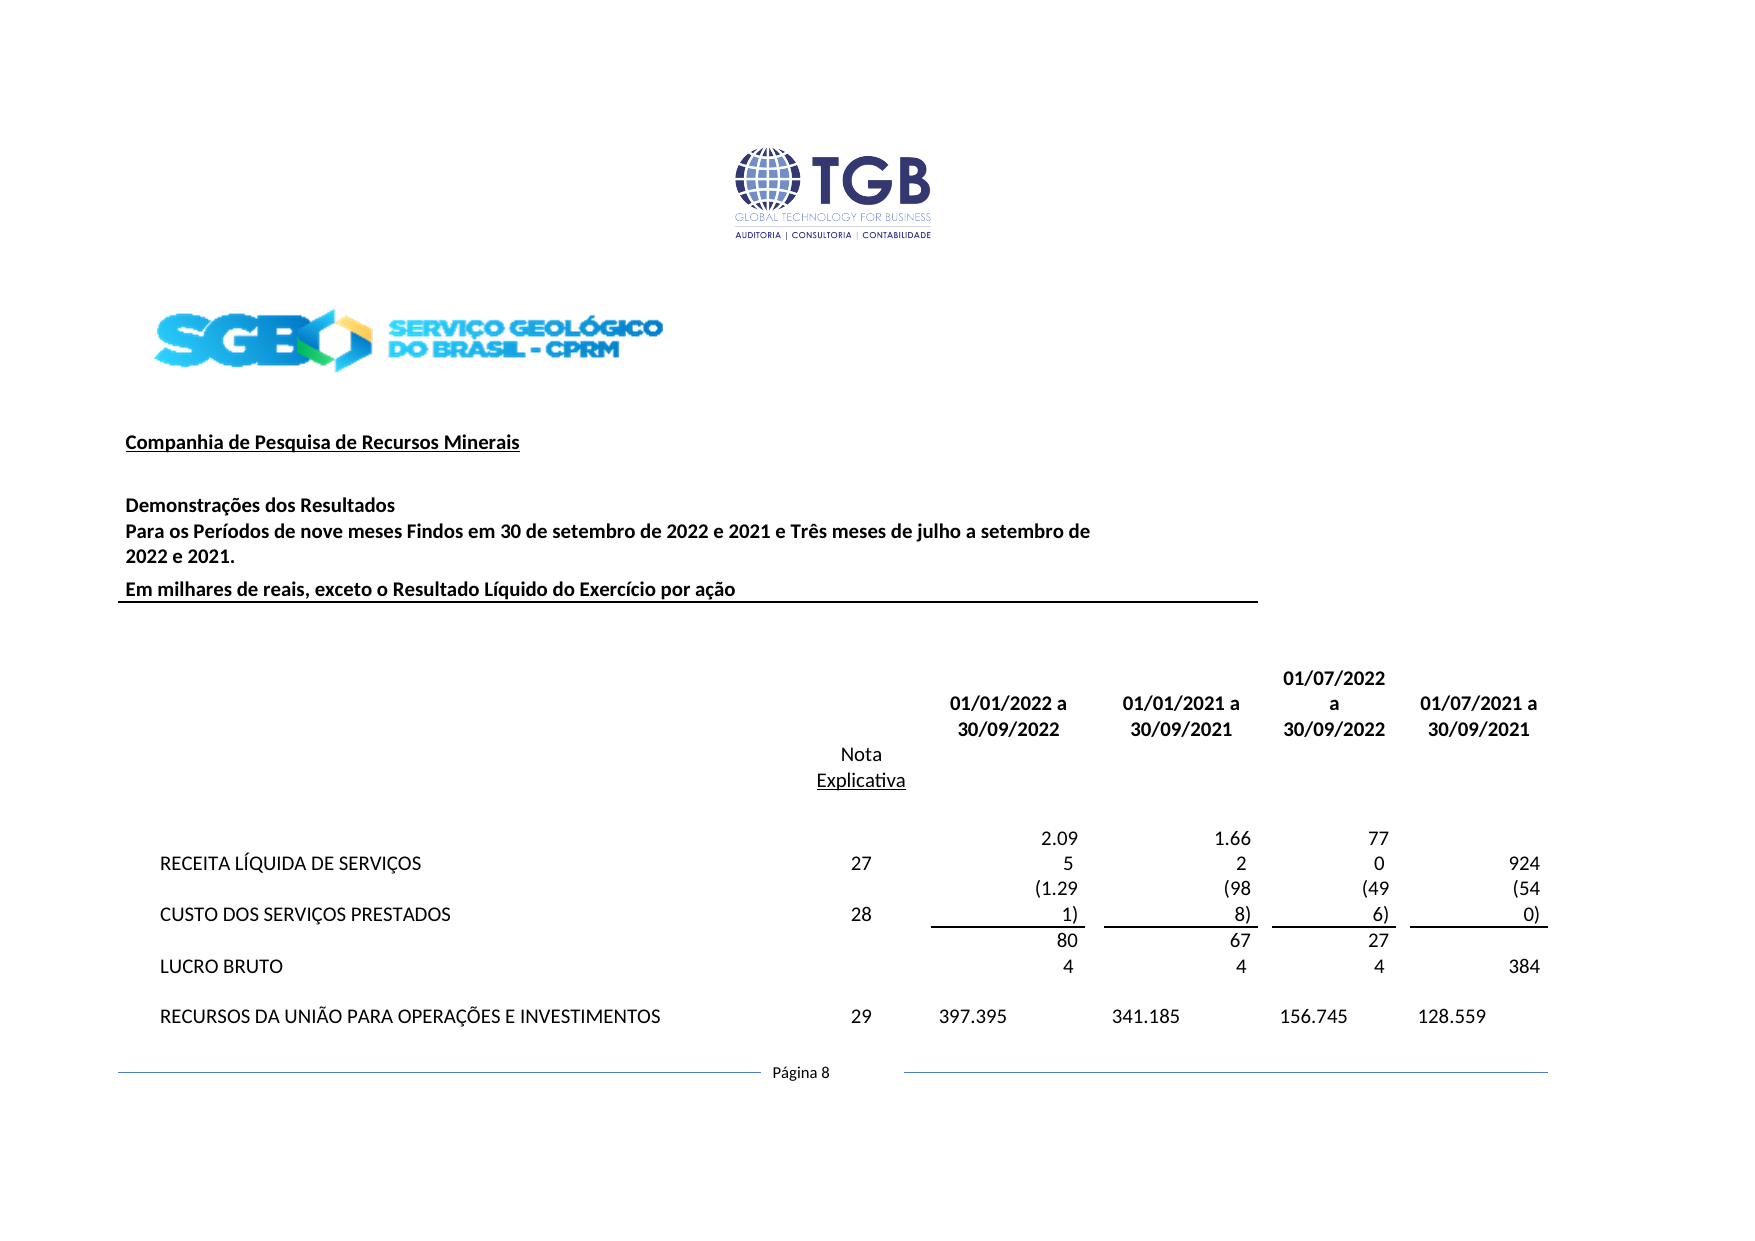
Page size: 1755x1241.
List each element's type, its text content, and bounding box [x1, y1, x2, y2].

table_cell [1410, 634, 1547, 665]
table_cell 27 [807, 825, 915, 876]
table_cell [118, 665, 153, 741]
table_cell [1396, 792, 1410, 825]
table_cell [1396, 978, 1410, 1029]
table_cell [1410, 422, 1547, 454]
table_cell RECEITA LÍQUIDA DE SERVIÇOS [153, 825, 807, 876]
table_cell [224, 329, 257, 352]
table_cell [1085, 422, 1104, 454]
table_cell [1410, 299, 1547, 359]
table_cell [1258, 978, 1272, 1029]
table_cell [118, 634, 153, 665]
table_cell [1396, 665, 1410, 741]
table_cell [807, 926, 915, 978]
table_cell [1272, 454, 1396, 486]
table_cell [1258, 422, 1272, 454]
table_cell [1085, 634, 1104, 665]
table_cell [807, 299, 915, 359]
table_cell [1085, 665, 1104, 741]
table_header [1085, 268, 1104, 299]
table_cell 01/07/2021 a 30/09/2021 [1410, 665, 1547, 741]
table_cell [1104, 792, 1258, 825]
table_header [125, 328, 148, 359]
table_cell 397.395 [931, 978, 1085, 1029]
table_cell [1410, 518, 1547, 569]
table_cell [1272, 359, 1396, 391]
table_cell [153, 391, 807, 422]
table_cell [1258, 486, 1272, 518]
table_cell [931, 792, 1085, 825]
table_cell Demonstrações dos Resultados [118, 486, 807, 518]
table_cell [118, 454, 153, 486]
table_cell [1410, 359, 1547, 391]
table_cell [1258, 792, 1272, 825]
table_cell [1272, 741, 1396, 792]
table_cell 770 [1272, 825, 1396, 876]
table_cell [1085, 741, 1104, 792]
table_cell 01/01/2022 a 30/09/2022 [931, 665, 1085, 741]
table_cell [931, 741, 1085, 792]
table_cell [807, 422, 915, 454]
table_cell [1396, 634, 1410, 665]
table_cell [118, 876, 153, 926]
table_cell (540) [1410, 876, 1547, 926]
table_cell [1104, 741, 1258, 792]
table_cell [1258, 665, 1272, 741]
table_cell [1104, 359, 1258, 391]
table_cell [1272, 518, 1396, 569]
table_cell [1410, 792, 1547, 825]
table_cell [915, 634, 931, 665]
table_cell [1396, 299, 1410, 359]
table_cell 28 [807, 876, 915, 926]
table_cell RECURSOS DA UNIÃO PARA OPERAÇÕES E INVESTIMENTOS [153, 978, 807, 1029]
table_cell [915, 486, 931, 518]
table_cell CUSTO DOS SERVIÇOS PRESTADOS [153, 876, 807, 926]
table_cell 674 [1104, 928, 1258, 978]
table_cell [1104, 518, 1258, 569]
table_cell [915, 665, 931, 741]
table_cell [118, 299, 153, 359]
table_cell [915, 792, 931, 825]
table_cell [1085, 825, 1104, 876]
table_cell [1258, 518, 1272, 569]
table_cell [1104, 634, 1258, 665]
table_cell [931, 391, 1085, 422]
table_cell 29 [807, 978, 915, 1029]
table_cell [1104, 569, 1258, 601]
table_cell [1396, 518, 1410, 569]
table_cell [153, 741, 807, 792]
table_cell [1396, 359, 1410, 391]
table_header [915, 268, 931, 299]
table_cell [931, 486, 1085, 518]
table_cell [1258, 926, 1272, 978]
table_cell 1.662 [1104, 825, 1258, 876]
table_cell [153, 634, 807, 665]
table_cell [1085, 876, 1104, 926]
table_cell [1258, 454, 1272, 486]
table_cell [1272, 601, 1396, 634]
table_header [1258, 268, 1272, 299]
table_cell [1410, 391, 1547, 422]
table_cell 128.559 [1410, 978, 1547, 1029]
table_cell [1085, 454, 1104, 486]
table_cell 924 [1410, 825, 1547, 876]
table_cell [1258, 741, 1272, 792]
table_cell [118, 978, 153, 1029]
table_cell [118, 391, 153, 422]
table_cell [807, 634, 915, 665]
table_cell [1396, 825, 1410, 876]
table_cell [1104, 454, 1258, 486]
table_cell [1272, 569, 1396, 601]
table_cell [931, 634, 1085, 665]
table_cell [807, 391, 915, 422]
table_cell [915, 359, 931, 391]
table_cell [1104, 422, 1258, 454]
table_header [807, 268, 915, 299]
table_cell [1258, 359, 1272, 391]
table_cell [1396, 926, 1410, 978]
table_cell [1410, 569, 1547, 601]
table_cell [1258, 299, 1272, 359]
table_cell (988) [1104, 876, 1258, 926]
table_cell [807, 569, 915, 601]
table_cell [153, 359, 807, 391]
table_cell [1410, 486, 1547, 518]
table_cell [915, 569, 931, 601]
table_cell [915, 926, 931, 978]
table_cell [179, 329, 203, 335]
table_cell [278, 329, 291, 334]
table_cell [321, 324, 350, 358]
table_cell [1258, 391, 1272, 422]
table_cell Companhia de Pesquisa de Recursos Minerais [118, 422, 807, 454]
table_cell 01/07/2022 a 30/09/2022 [1272, 665, 1396, 741]
table_cell [807, 665, 915, 741]
table_cell [118, 926, 153, 978]
table_cell [1272, 391, 1396, 422]
table_cell [915, 454, 931, 486]
table_cell [1272, 299, 1396, 359]
table_cell Em milhares de reais, exceto o Resultado Líquido do Exercício por ação [118, 569, 807, 601]
table_cell [278, 346, 292, 352]
table_cell Nota Explicativa [807, 741, 915, 792]
table_cell [915, 978, 931, 1029]
table_cell [1085, 792, 1104, 825]
table_cell [1258, 601, 1272, 634]
table_cell [1085, 391, 1104, 422]
table_cell [1272, 634, 1396, 665]
table_cell [153, 454, 807, 486]
table_cell [1396, 454, 1410, 486]
table_header [1396, 268, 1410, 299]
table_cell [931, 359, 1085, 391]
table_cell [118, 359, 153, 391]
table_cell (1.291) [931, 876, 1085, 926]
table_cell [915, 825, 931, 876]
table_header [1410, 268, 1547, 299]
table_cell [118, 792, 153, 825]
table_cell [1085, 486, 1104, 518]
table_cell [1085, 359, 1104, 391]
table_cell [915, 741, 931, 792]
table_cell [1258, 569, 1272, 601]
table_cell [1258, 876, 1272, 926]
table_header [931, 268, 1085, 299]
table_cell [1258, 825, 1272, 876]
table_cell [1272, 422, 1396, 454]
table_cell [1104, 299, 1258, 359]
table_cell [118, 603, 1258, 634]
table_cell [153, 665, 807, 741]
table_cell [1410, 741, 1547, 792]
table_cell 384 [1410, 928, 1547, 978]
table_cell [1396, 741, 1410, 792]
table_cell [915, 876, 931, 926]
table_cell [1396, 601, 1410, 634]
table_cell [807, 359, 915, 391]
table_cell [1272, 792, 1396, 825]
table_header [1104, 268, 1258, 299]
table_header [1272, 268, 1396, 299]
table_header [118, 268, 153, 299]
table_cell [915, 422, 931, 454]
table_cell [1396, 486, 1410, 518]
table_cell [1410, 601, 1547, 634]
table_cell 2.095 [931, 825, 1085, 876]
table_cell [931, 569, 1085, 601]
table_cell [1396, 876, 1410, 926]
table_cell [807, 486, 915, 518]
table_cell [1272, 486, 1396, 518]
table_cell 804 [931, 928, 1085, 978]
table_cell Para os Períodos de nove meses Findos em 30 de setembro de 2022 e 2021 e Três meses de julho a setembro de 2022 e 2021. [118, 518, 1104, 569]
table_cell [915, 391, 931, 422]
table_cell [1085, 926, 1104, 978]
table_cell [1396, 422, 1410, 454]
table_cell [1396, 569, 1410, 601]
table_header [153, 268, 807, 299]
table_cell [807, 454, 915, 486]
table_cell [915, 299, 931, 359]
table_cell [1085, 299, 1104, 359]
table_cell [118, 825, 153, 876]
table_cell [931, 454, 1085, 486]
table_cell 274 [1272, 928, 1396, 978]
table_cell [1410, 454, 1547, 486]
table_cell [1104, 391, 1258, 422]
table_cell [931, 422, 1085, 454]
table_cell [1085, 978, 1104, 1029]
table_cell (496) [1272, 876, 1396, 926]
table_cell 156.745 [1272, 978, 1396, 1029]
table_cell [118, 741, 153, 792]
table_cell [1085, 569, 1104, 601]
table_cell [807, 792, 915, 825]
table_cell [153, 792, 807, 825]
table_cell LUCRO BRUTO [153, 926, 807, 978]
table_cell [931, 299, 1085, 359]
table_cell [1258, 634, 1272, 665]
table_cell [1104, 486, 1258, 518]
table_cell 341.185 [1104, 978, 1258, 1029]
table_cell [153, 299, 807, 359]
table_cell [1396, 391, 1410, 422]
table_cell 01/01/2021 a 30/09/2021 [1104, 665, 1258, 741]
